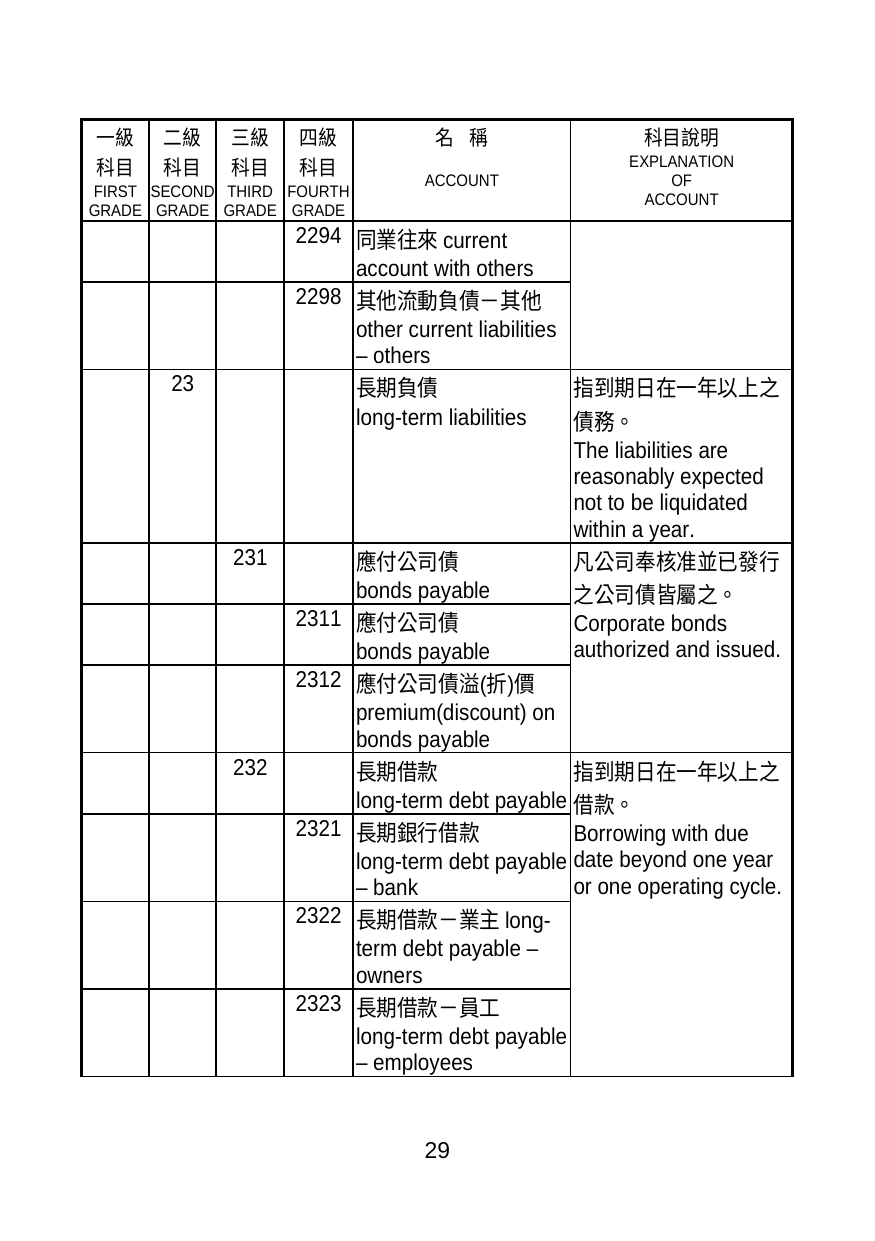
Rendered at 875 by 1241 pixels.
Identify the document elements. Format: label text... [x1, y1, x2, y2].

table_cell 232 [217, 753, 283, 813]
table_cell 2323 [285, 990, 352, 1076]
table_cell [83, 544, 148, 603]
table_cell 應付公司債 bonds payable [354, 605, 570, 664]
table_header 名 稱 account [354, 121, 570, 220]
table_cell [217, 815, 283, 901]
table_cell 應付公司債 bonds payable [354, 544, 570, 603]
table_cell [217, 990, 283, 1076]
table_cell [150, 666, 215, 752]
table_cell [150, 815, 215, 901]
table_cell 長期銀行借款 long-term debt payable – bank [354, 815, 570, 901]
table_cell [217, 222, 283, 281]
table_cell [285, 753, 352, 813]
table_cell [285, 370, 352, 542]
table_cell 長期借款 long-term debt payable [354, 753, 570, 813]
table_cell [217, 666, 283, 752]
table_cell [150, 990, 215, 1076]
table_cell [150, 753, 215, 813]
table_cell [83, 666, 148, 752]
table_cell [571, 222, 791, 369]
table_cell [217, 283, 283, 369]
table_header 三級 科目 THIRD grade [217, 121, 283, 220]
table_cell 其他流動負債－其他other current liabilities – others [354, 283, 570, 369]
table_cell [285, 544, 352, 603]
table_cell 2311 [285, 605, 352, 664]
table_cell [217, 605, 283, 664]
table_cell 長期借款－業主long-term debt payable – owners [354, 902, 570, 988]
table_cell 指到期日在一年以上之借款。 Borrowing with due date beyond one year or one operating cycle. [571, 753, 791, 1076]
table_cell 長期負債 long-term liabilities [354, 370, 570, 542]
table_cell 2321 [285, 815, 352, 901]
table_cell [217, 902, 283, 988]
table_cell 凡公司奉核准並已發行之公司債皆屬之。 Corporate bonds authorized and issued. [571, 544, 791, 752]
table_cell [217, 370, 283, 542]
table_cell [83, 815, 148, 901]
table_cell [83, 902, 148, 988]
table_cell 同業往來current account with others [354, 222, 570, 281]
table_cell 應付公司債溢(折)價premium(discount) on bonds payable [354, 666, 570, 752]
table_header 科目說明 EXPLANATION OF aCCOUNT [571, 121, 791, 220]
table_cell [150, 544, 215, 603]
table_cell 2312 [285, 666, 352, 752]
table_cell [83, 605, 148, 664]
table_cell 23 [150, 370, 215, 542]
table_header 四級 科目 FOURTH grade [285, 121, 352, 220]
table_cell [83, 370, 148, 542]
table_cell [83, 283, 148, 369]
table_cell [150, 605, 215, 664]
table_cell 231 [217, 544, 283, 603]
table_header 二級 科目 seCOND grade [150, 121, 215, 220]
table_cell 2294 [285, 222, 352, 281]
table_cell [83, 753, 148, 813]
table_cell [150, 902, 215, 988]
table_cell [150, 283, 215, 369]
table_cell 2298 [285, 283, 352, 369]
table_cell [150, 222, 215, 281]
table_cell [83, 990, 148, 1076]
table_cell 指到期日在一年以上之債務。 The liabilities are reasonably expected not to be liquidated within a year. [571, 370, 791, 542]
table_cell 長期借款－員工 long-term debt payable – employees [354, 990, 570, 1076]
table_cell [83, 222, 148, 281]
table_header 一級 科目 first grade [83, 121, 148, 220]
table_cell 2322 [285, 902, 352, 988]
